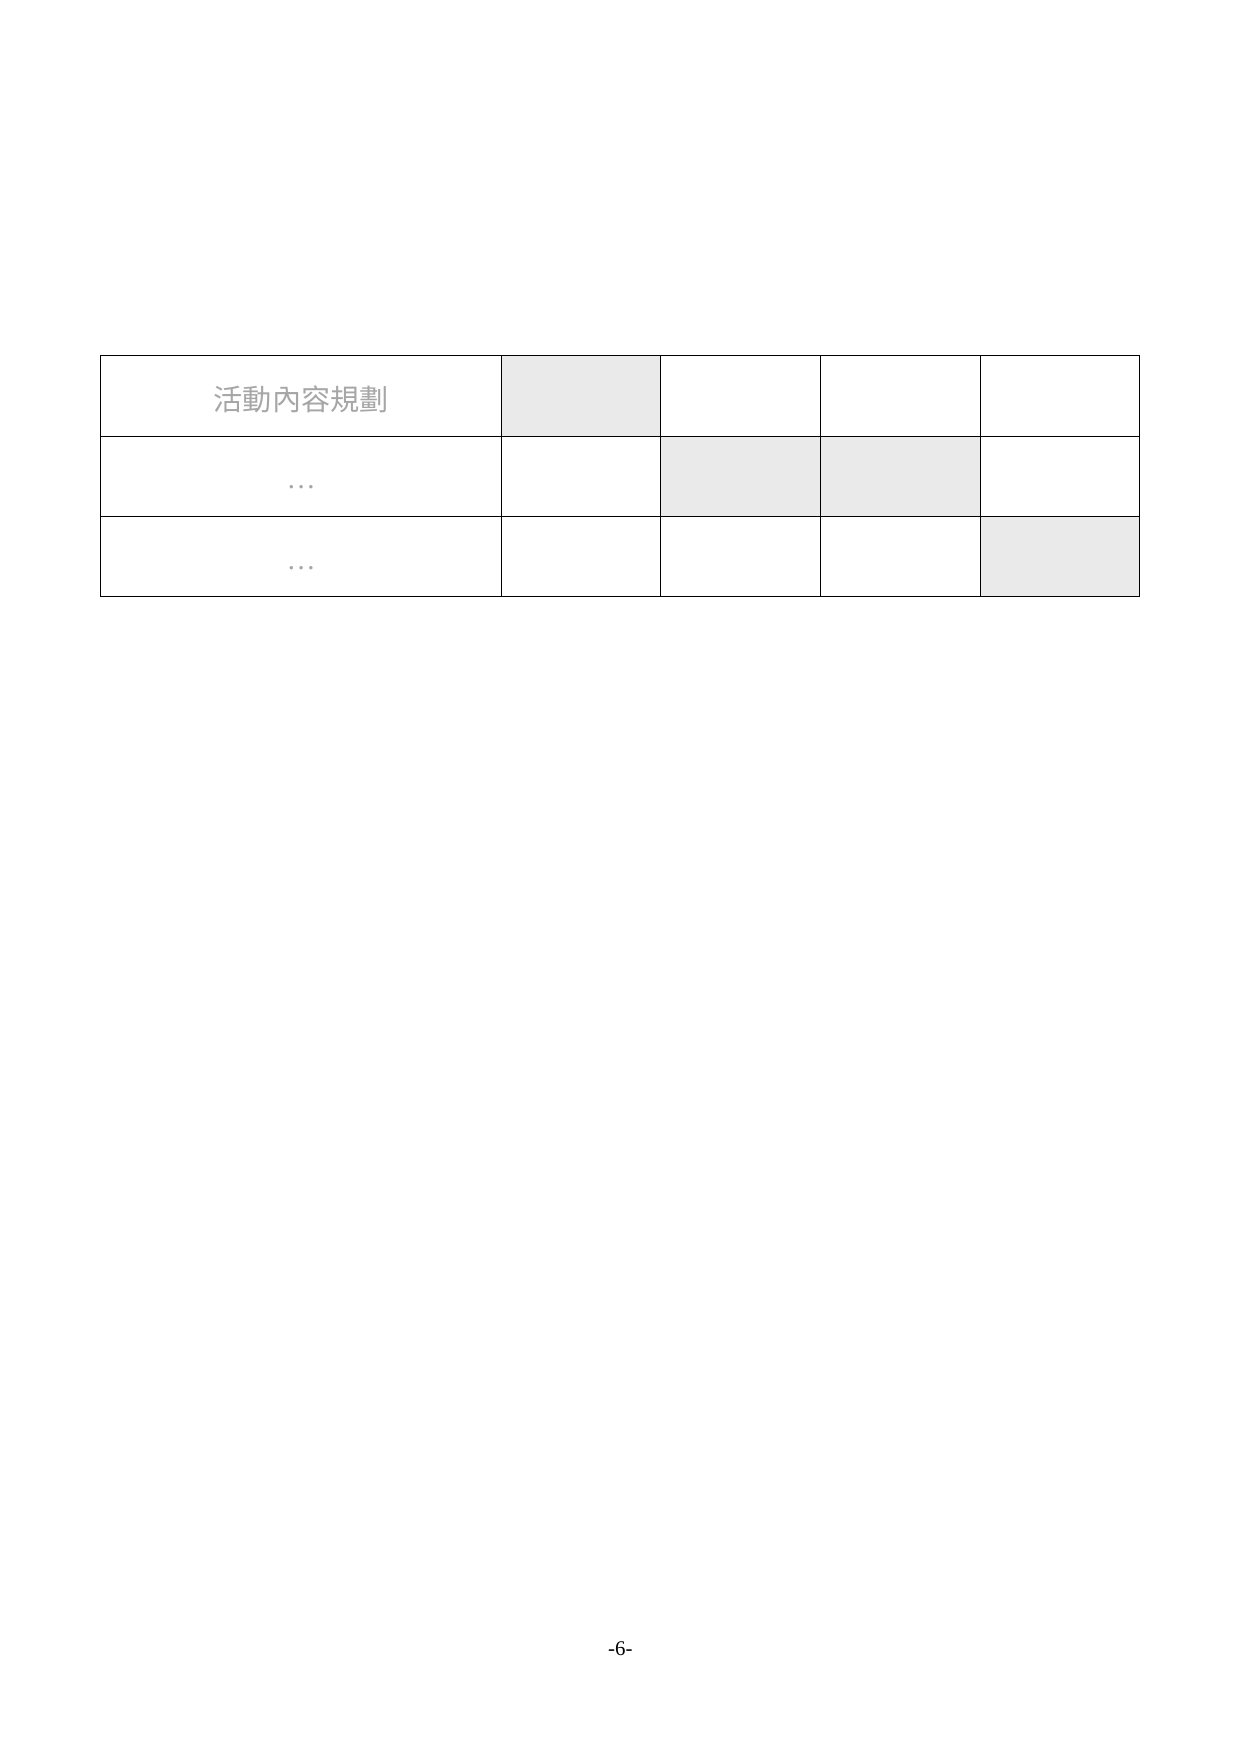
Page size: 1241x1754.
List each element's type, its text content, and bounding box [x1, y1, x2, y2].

table_cell [661, 356, 820, 436]
table_cell [502, 356, 660, 436]
table_cell [981, 437, 1139, 516]
table_cell [502, 437, 660, 516]
table_cell [661, 517, 820, 596]
table_cell [502, 517, 660, 596]
table_cell … [101, 517, 501, 596]
table_cell [981, 356, 1139, 436]
table_cell [981, 517, 1139, 596]
table_cell [821, 437, 980, 516]
table_cell [821, 517, 980, 596]
table_cell [821, 356, 980, 436]
table_cell … [101, 437, 501, 516]
table_cell [661, 437, 820, 516]
table_cell 活動內容規劃 [101, 356, 501, 436]
